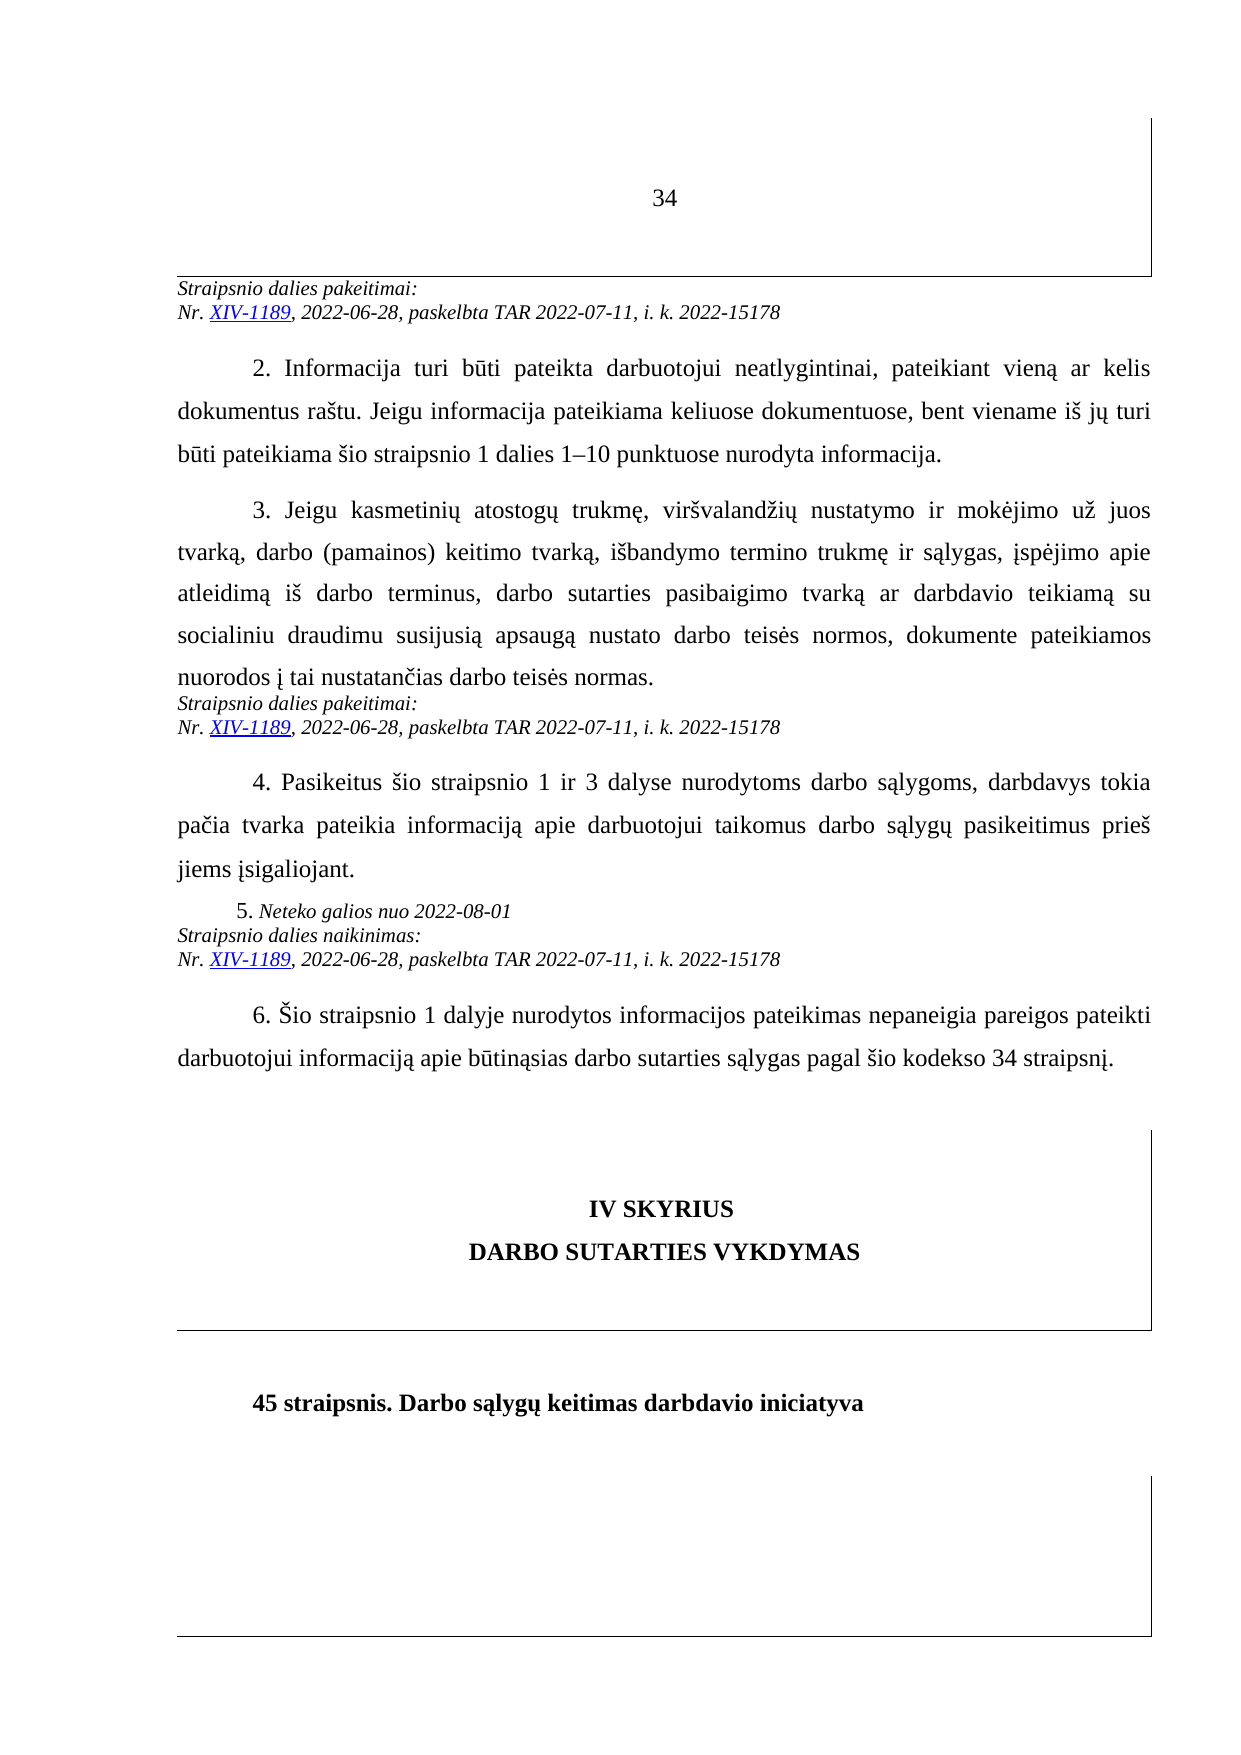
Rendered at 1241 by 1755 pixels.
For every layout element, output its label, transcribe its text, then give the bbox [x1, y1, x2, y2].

text 3. Jeigu kasmetinių atostogų trukmę, viršvalandžių nustatymo ir mokėjimo už juos tvarką, darbo (pamainos) keitimo tvarką, išbandymo termino trukmę ir sąlygas, įspėjimo apie atleidimą iš darbo terminus, darbo sutarties pasibaigimo tvarką ar darbdavio teikiamą su socialiniu draudimu susijusią apsaugą nustato darbo teisės normos, dokumente pateikiamos nuorodos į tai nustatančias darbo teisės normas. [177, 482, 1152, 691]
subtitle DARBO SUTARTIES VYKDYMAS [177, 1173, 1152, 1330]
text Straipsnio dalies pakeitimai: [177, 276, 1152, 300]
text 5. Neteko galios nuo 2022-08-01 [177, 897, 1152, 923]
text 6. Šio straipsnio 1 dalyje nurodytos informacijos pateikimas nepaneigia pareigos pateikti darbuotojui informaciją apie būtinąsias darbo sutarties sąlygas pagal šio kodekso 34 straipsnį. [177, 1000, 1152, 1072]
subtitle 45 straipsnis. Darbo sąlygų keitimas darbdavio iniciatyva [177, 1388, 1152, 1417]
text Nr. XIV-1189, 2022-06-28, paskelbta TAR 2022-07-11, i. k. 2022-15178 [177, 300, 1152, 324]
subtitle IV SKYRIUS [177, 1129, 1152, 1173]
text 2. Informacija turi būti pateikta darbuotojui neatlygintinai, pateikiant vieną ar kelis dokumentus raštu. Jeigu informacija pateikiama keliuose dokumentuose, bent viename iš jų turi būti pateikiama šio straipsnio 1 dalies 1–10 punktuose nurodyta informacija. [177, 353, 1152, 468]
text Straipsnio dalies naikinimas: [177, 923, 1152, 947]
text Nr. XIV-1189, 2022-06-28, paskelbta TAR 2022-07-11, i. k. 2022-15178 [177, 947, 1152, 971]
text Nr. XIV-1189, 2022-06-28, paskelbta TAR 2022-07-11, i. k. 2022-15178 [177, 715, 1152, 739]
text 4. Pasikeitus šio straipsnio 1 ir 3 dalyse nurodytoms darbo sąlygoms, darbdavys tokia pačia tvarka pateikia informaciją apie darbuotojui taikomus darbo sąlygų pasikeitimus prieš jiems įsigaliojant. [177, 767, 1152, 882]
text Straipsnio dalies pakeitimai: [177, 691, 1152, 715]
